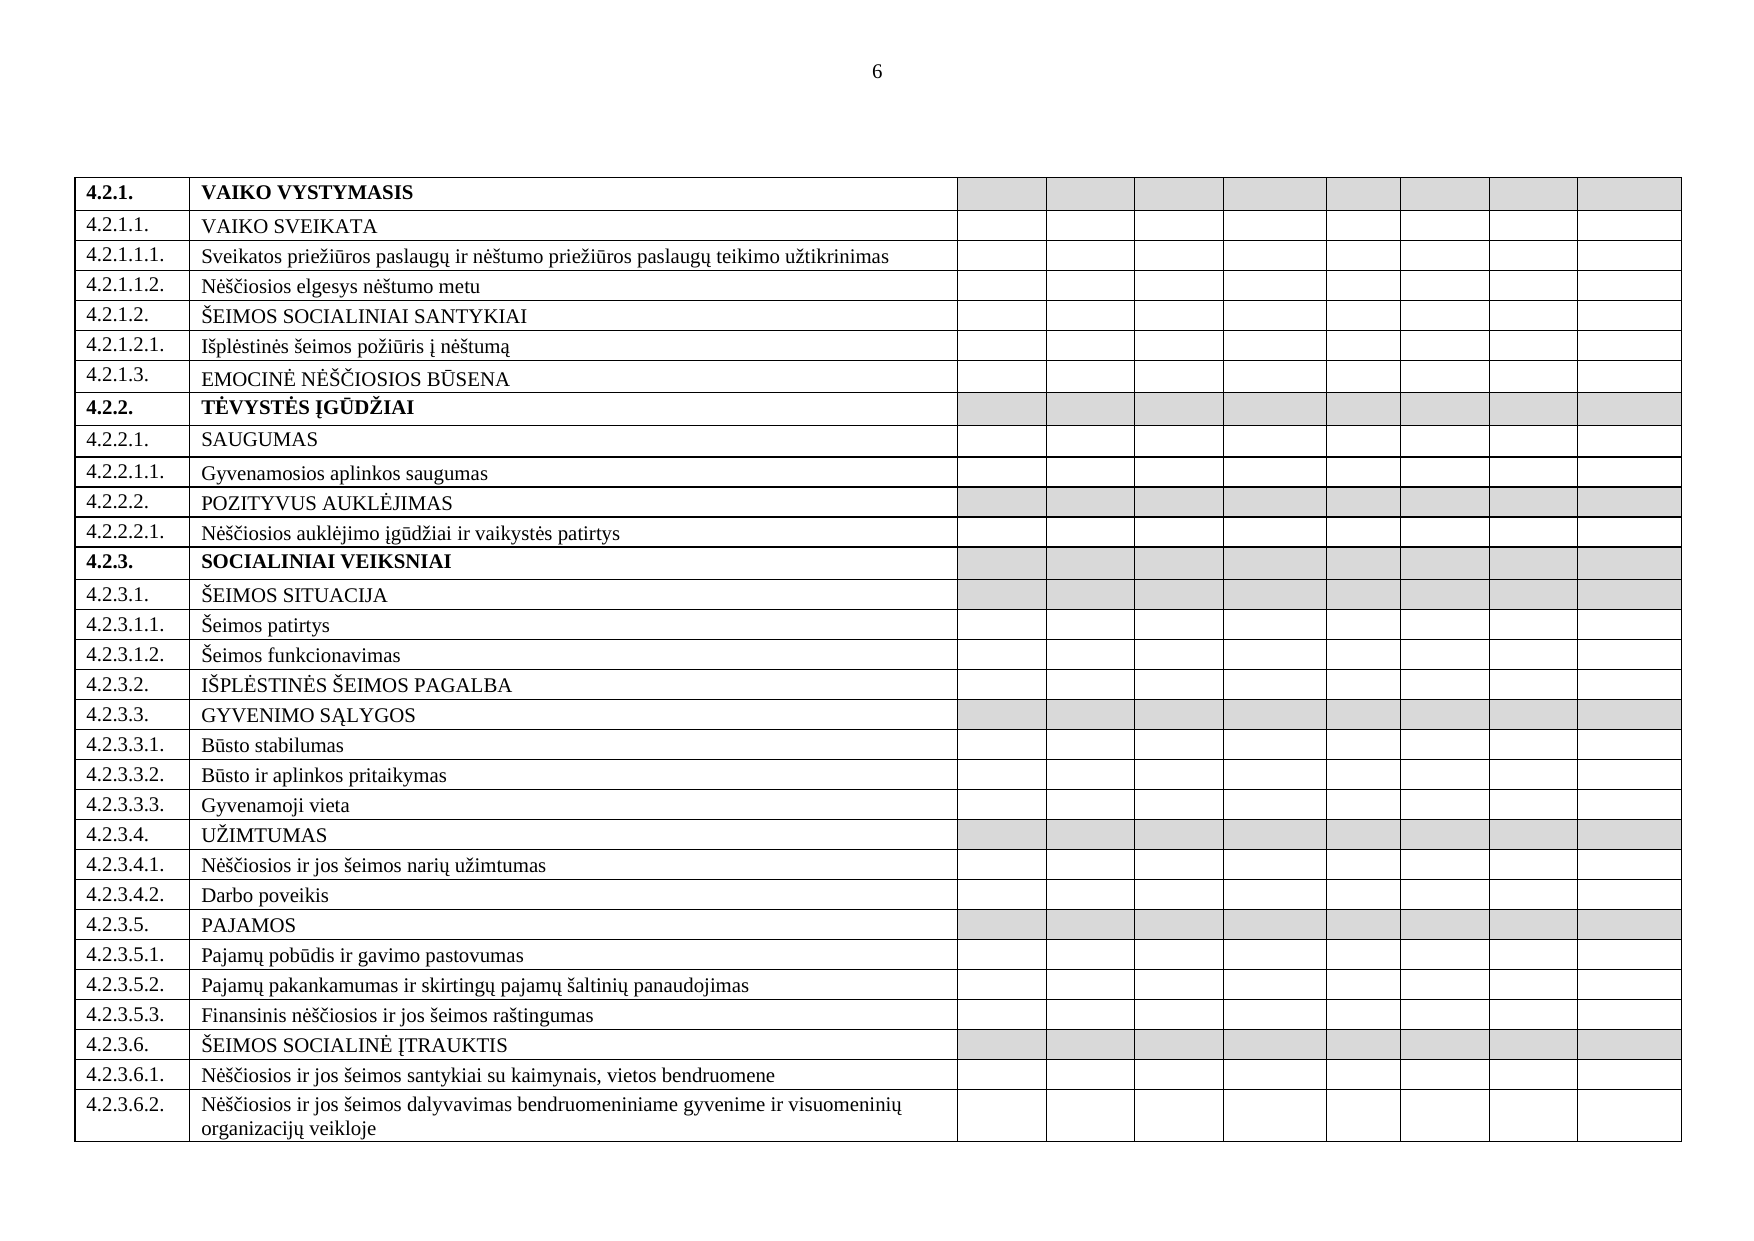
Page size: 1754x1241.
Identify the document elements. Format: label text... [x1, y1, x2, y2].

table_cell [1224, 850, 1326, 879]
table_cell Nėščiosios auklėjimo įgūdžiai ir vaikystės patirtys [190, 518, 957, 546]
table_cell [1135, 458, 1223, 486]
table_cell [1327, 640, 1400, 669]
table_cell [1224, 331, 1326, 360]
table_cell [1490, 730, 1577, 759]
table_cell [1578, 850, 1681, 879]
table_cell [1224, 820, 1326, 849]
table_cell [1490, 301, 1577, 330]
table_cell [958, 518, 1046, 546]
table_cell [1401, 610, 1489, 639]
table_cell Gyvenamoji vieta [190, 790, 957, 819]
table_cell [1578, 548, 1681, 579]
table_cell [958, 1060, 1046, 1089]
table_cell [958, 488, 1046, 516]
table_cell [1490, 331, 1577, 360]
table_cell [1224, 790, 1326, 819]
table_cell [958, 730, 1046, 759]
table_cell [1490, 610, 1577, 639]
table_cell 4.2.3.4.1. [76, 850, 189, 879]
table_cell Šeimos funkcionavimas [190, 640, 957, 669]
table_cell [1401, 670, 1489, 699]
table_cell [1135, 640, 1223, 669]
table_cell [1490, 426, 1577, 456]
table_cell [1490, 1090, 1577, 1141]
table_cell [1327, 1090, 1400, 1141]
table_cell 4.2.3. [76, 548, 189, 579]
table_cell 4.2.2.1. [76, 426, 189, 456]
table_cell [1490, 670, 1577, 699]
table_cell [1135, 488, 1223, 516]
table_cell [1327, 670, 1400, 699]
table_cell [1135, 790, 1223, 819]
table_cell [1224, 970, 1326, 999]
table_cell [1578, 1030, 1681, 1059]
table_cell [1327, 1060, 1400, 1089]
table_cell Šeimos situacija [190, 580, 957, 609]
table_cell [1490, 820, 1577, 849]
table_cell [1490, 548, 1577, 579]
table_cell [1224, 910, 1326, 939]
table_cell [958, 610, 1046, 639]
table_cell SAUGUMAS [190, 426, 957, 456]
table_cell [1327, 488, 1400, 516]
table_cell 4.2.3.3.1. [76, 730, 189, 759]
table_cell [1578, 880, 1681, 909]
table_cell [1401, 488, 1489, 516]
table_cell [958, 1030, 1046, 1059]
table_cell 4.2.1.1.2. [76, 271, 189, 300]
table_cell [1401, 271, 1489, 300]
table_cell [1327, 1000, 1400, 1029]
table_cell [1047, 178, 1134, 210]
table_cell [1327, 730, 1400, 759]
table_cell [1578, 760, 1681, 789]
table_cell [1047, 361, 1134, 392]
table_cell [958, 790, 1046, 819]
table_cell [1327, 393, 1400, 425]
table_cell 4.2.2.1.1. [76, 458, 189, 486]
table_cell [1327, 331, 1400, 360]
table_cell Finansinis nėščiosios ir jos šeimos raštingumas [190, 1000, 957, 1029]
table_cell [1401, 760, 1489, 789]
table_cell [1047, 301, 1134, 330]
table_cell Išplėstinės šeimos požiūris į nėštumą [190, 331, 957, 360]
table_cell [1135, 610, 1223, 639]
table_cell [1224, 640, 1326, 669]
table_cell [1578, 361, 1681, 392]
table_cell [1047, 730, 1134, 759]
table_cell [1401, 790, 1489, 819]
table_cell [1327, 790, 1400, 819]
table_cell [1401, 178, 1489, 210]
table_cell [958, 241, 1046, 270]
table_cell [1224, 940, 1326, 969]
table_cell [1401, 301, 1489, 330]
table_cell Tėvystės įgūdžiai [190, 393, 957, 425]
table_cell [1490, 178, 1577, 210]
table_cell [1401, 518, 1489, 546]
table_cell [1490, 241, 1577, 270]
table_cell [958, 271, 1046, 300]
table_cell [1490, 790, 1577, 819]
table_cell [1047, 760, 1134, 789]
table_cell [1224, 670, 1326, 699]
table_cell [1135, 850, 1223, 879]
table_cell [1327, 178, 1400, 210]
table_cell [1578, 518, 1681, 546]
table_cell [1490, 580, 1577, 609]
table_cell [1224, 178, 1326, 210]
table_cell [1047, 458, 1134, 486]
table_cell [958, 178, 1046, 210]
table_cell [1047, 850, 1134, 879]
table_cell 4.2.1.1. [76, 211, 189, 240]
table_cell Šeimos socialiniai santykiai [190, 301, 957, 330]
table_cell [1327, 760, 1400, 789]
table_cell [1490, 518, 1577, 546]
table_cell [1224, 361, 1326, 392]
table_cell [1224, 700, 1326, 729]
table_cell [1047, 393, 1134, 425]
table_cell [1135, 178, 1223, 210]
table_cell [1490, 458, 1577, 486]
table_cell 4.2.1.2.1. [76, 331, 189, 360]
table_cell [1490, 1060, 1577, 1089]
table_cell [1401, 331, 1489, 360]
table_cell [1224, 730, 1326, 759]
table_cell [1135, 700, 1223, 729]
table_cell [958, 850, 1046, 879]
table_cell [1327, 301, 1400, 330]
table_cell [1401, 458, 1489, 486]
table_cell [1490, 700, 1577, 729]
table_cell [1047, 700, 1134, 729]
table_cell [1327, 458, 1400, 486]
table_cell [1578, 1090, 1681, 1141]
table_cell [1135, 211, 1223, 240]
table_cell [1327, 880, 1400, 909]
table_cell [1578, 241, 1681, 270]
table_cell [1135, 580, 1223, 609]
table_cell [1327, 700, 1400, 729]
table_cell [1327, 271, 1400, 300]
table_cell 4.2.3.5.3. [76, 1000, 189, 1029]
table_cell Pajamų pobūdis ir gavimo pastovumas [190, 940, 957, 969]
table_cell [958, 548, 1046, 579]
table_cell 4.2.3.2. [76, 670, 189, 699]
table_cell [1401, 940, 1489, 969]
table_cell [1047, 1060, 1134, 1089]
table_cell [1490, 211, 1577, 240]
table_cell [1578, 271, 1681, 300]
table_cell [1490, 640, 1577, 669]
table_cell [1401, 820, 1489, 849]
table_cell [1327, 580, 1400, 609]
table_cell [958, 580, 1046, 609]
table_cell [1135, 518, 1223, 546]
table_cell [1401, 970, 1489, 999]
table_cell 4.2.3.4.2. [76, 880, 189, 909]
table_cell Emocinė nėščiosios BŪSENA [190, 361, 957, 392]
table_cell [958, 211, 1046, 240]
table_cell [1490, 910, 1577, 939]
table_cell Šeimos patirtys [190, 610, 957, 639]
table_cell [1135, 970, 1223, 999]
table_cell [1047, 640, 1134, 669]
table_cell [958, 940, 1046, 969]
table_cell 4.2.2.2. [76, 488, 189, 516]
table_cell 4.2.3.3.3. [76, 790, 189, 819]
table_cell [1047, 580, 1134, 609]
table_cell 4.2.3.1.2. [76, 640, 189, 669]
table_cell Būsto ir aplinkos pritaikymas [190, 760, 957, 789]
table_cell [1578, 1060, 1681, 1089]
table_cell [1578, 488, 1681, 516]
table_cell [1135, 1000, 1223, 1029]
table_cell Darbo poveikis [190, 880, 957, 909]
table_cell [1578, 580, 1681, 609]
table_cell [958, 640, 1046, 669]
table_cell [1224, 518, 1326, 546]
table_cell [1327, 610, 1400, 639]
table_cell [1224, 610, 1326, 639]
table_cell [1047, 426, 1134, 456]
table_cell [958, 670, 1046, 699]
table_cell [1490, 850, 1577, 879]
table_cell [1578, 940, 1681, 969]
table_cell [1327, 1030, 1400, 1059]
table_cell [1578, 700, 1681, 729]
table_cell [1047, 1000, 1134, 1029]
table_cell [1047, 271, 1134, 300]
table_cell 4.2.3.1. [76, 580, 189, 609]
table_cell [1578, 790, 1681, 819]
table_cell [958, 458, 1046, 486]
table_cell [958, 1090, 1046, 1141]
table_cell [1490, 361, 1577, 392]
table_cell Nėščiosios ir jos šeimos narių užimtumas [190, 850, 957, 879]
table_cell [1401, 880, 1489, 909]
table_cell [1490, 1000, 1577, 1029]
table_cell [1401, 426, 1489, 456]
table_cell Pajamų pakankamumas ir skirtingų pajamų šaltinių panaudojimas [190, 970, 957, 999]
table_cell [1401, 850, 1489, 879]
table_cell [1327, 426, 1400, 456]
table_cell [1401, 361, 1489, 392]
table_cell [1401, 211, 1489, 240]
table_cell [958, 393, 1046, 425]
table_cell Būsto stabilumas [190, 730, 957, 759]
table_cell [1224, 458, 1326, 486]
table_cell [1490, 1030, 1577, 1059]
table_cell [1401, 1090, 1489, 1141]
table_cell [1578, 670, 1681, 699]
table_cell [1490, 760, 1577, 789]
table_cell 4.2.3.6.2. [76, 1090, 189, 1141]
table_cell [958, 760, 1046, 789]
table_cell [1135, 361, 1223, 392]
table_cell [1047, 488, 1134, 516]
table_cell 4.2.3.4. [76, 820, 189, 849]
table_cell [1135, 940, 1223, 969]
table_cell [1327, 211, 1400, 240]
table_cell [1578, 211, 1681, 240]
table_cell [1135, 730, 1223, 759]
table_cell [1047, 910, 1134, 939]
table_cell [1135, 271, 1223, 300]
table_cell [1490, 271, 1577, 300]
table_cell [958, 700, 1046, 729]
table_cell 4.2.3.3.2. [76, 760, 189, 789]
table_cell [1327, 518, 1400, 546]
table_cell [1224, 301, 1326, 330]
table_cell [1490, 970, 1577, 999]
table_cell Gyvenamosios aplinkos saugumas [190, 458, 957, 486]
table_cell [1401, 730, 1489, 759]
table_cell [1578, 393, 1681, 425]
table_cell 4.2.3.5. [76, 910, 189, 939]
table_cell [1047, 970, 1134, 999]
table_cell [1224, 426, 1326, 456]
table_cell [1135, 820, 1223, 849]
table_cell [1135, 1060, 1223, 1089]
table_cell [1578, 910, 1681, 939]
table_cell [1224, 241, 1326, 270]
table_cell 4.2.2.2.1. [76, 518, 189, 546]
table_cell [1401, 393, 1489, 425]
table_cell [1327, 241, 1400, 270]
table_cell [1135, 393, 1223, 425]
table_cell [1490, 880, 1577, 909]
table_cell [1224, 211, 1326, 240]
table_cell [1327, 910, 1400, 939]
table_cell 4.2.3.5.2. [76, 970, 189, 999]
table_cell [1047, 610, 1134, 639]
table_cell [1047, 331, 1134, 360]
table_cell [1047, 940, 1134, 969]
table_cell 4.2.3.6. [76, 1030, 189, 1059]
table_cell [1135, 1090, 1223, 1141]
table_cell Pajamos [190, 910, 957, 939]
table_cell [1401, 700, 1489, 729]
table_cell [1224, 1060, 1326, 1089]
table_cell [1401, 241, 1489, 270]
table_cell 4.2.2. [76, 393, 189, 425]
table_cell [1047, 820, 1134, 849]
table_cell [1224, 1000, 1326, 1029]
table_cell [1401, 1030, 1489, 1059]
table_cell [1224, 880, 1326, 909]
table_cell 4.2.3.6.1. [76, 1060, 189, 1089]
table_cell [1578, 331, 1681, 360]
table_cell [958, 1000, 1046, 1029]
table_cell [1135, 670, 1223, 699]
table_cell [1224, 271, 1326, 300]
table_cell [1401, 1000, 1489, 1029]
table_cell Nėščiosios ir jos šeimos dalyvavimas bendruomeniniame gyvenime ir visuomeninių organizacijų veikloje [190, 1090, 957, 1141]
table_cell [1135, 1030, 1223, 1059]
table_cell [1047, 670, 1134, 699]
table_cell [1578, 970, 1681, 999]
table_cell [958, 331, 1046, 360]
table_cell [1490, 940, 1577, 969]
table_cell Socialiniai veiksniai [190, 548, 957, 579]
table_cell [1047, 548, 1134, 579]
table_cell [958, 970, 1046, 999]
table_cell [1224, 1030, 1326, 1059]
table_cell [1047, 1090, 1134, 1141]
table_cell [1578, 426, 1681, 456]
table_cell [958, 301, 1046, 330]
table_cell [1224, 580, 1326, 609]
table_cell 4.2.1.3. [76, 361, 189, 392]
table_cell Vaiko vystymASIS [190, 178, 957, 210]
table_cell [1578, 178, 1681, 210]
table_cell [1135, 301, 1223, 330]
table_cell [1401, 548, 1489, 579]
table_cell [1224, 760, 1326, 789]
table_cell [1135, 880, 1223, 909]
table_cell [1327, 361, 1400, 392]
table_cell [1327, 820, 1400, 849]
table_cell 4.2.1.2. [76, 301, 189, 330]
table_cell [1047, 880, 1134, 909]
table_cell [1047, 241, 1134, 270]
table_cell [1327, 850, 1400, 879]
table_cell [1327, 548, 1400, 579]
table_cell [1224, 393, 1326, 425]
table_cell [1578, 610, 1681, 639]
table_cell [1490, 393, 1577, 425]
table_cell [1401, 640, 1489, 669]
table_cell [1401, 580, 1489, 609]
table_cell [1578, 458, 1681, 486]
table_cell [1327, 940, 1400, 969]
table_cell Šeimos socialinė ĮTRAUKTIS [190, 1030, 957, 1059]
table_cell 4.2.1.1.1. [76, 241, 189, 270]
table_cell Pozityvus auklėjimas [190, 488, 957, 516]
table_cell [958, 426, 1046, 456]
table_cell [1578, 301, 1681, 330]
table_cell [1135, 760, 1223, 789]
table_cell [1578, 730, 1681, 759]
table_cell [1224, 488, 1326, 516]
table_cell [1047, 1030, 1134, 1059]
table_cell [1224, 548, 1326, 579]
table_cell [1135, 548, 1223, 579]
table_cell [958, 910, 1046, 939]
table_cell 4.2.3.1.1. [76, 610, 189, 639]
table_cell [1135, 426, 1223, 456]
table_cell Gyvenimo sąlygos [190, 700, 957, 729]
table_cell [1327, 970, 1400, 999]
table_cell [1135, 241, 1223, 270]
table_cell [1047, 211, 1134, 240]
table_cell [958, 880, 1046, 909]
table_cell [1135, 331, 1223, 360]
table_cell [1047, 518, 1134, 546]
table_cell 4.2.3.3. [76, 700, 189, 729]
table_cell Vaiko sveikata [190, 211, 957, 240]
table_cell 4.2.1. [76, 178, 189, 210]
table_cell [1490, 488, 1577, 516]
table_cell [958, 361, 1046, 392]
table_cell [1224, 1090, 1326, 1141]
table_cell [1047, 790, 1134, 819]
table_cell [1578, 640, 1681, 669]
table_cell [1401, 1060, 1489, 1089]
table_cell Nėščiosios ir jos šeimos santykiai su kaimynais, vietos bendruomene [190, 1060, 957, 1089]
table_cell Nėščiosios elgesys nėštumo metu [190, 271, 957, 300]
table_cell [1578, 1000, 1681, 1029]
table_cell [958, 820, 1046, 849]
table_cell Išplėstinės šeimos pagalba [190, 670, 957, 699]
table_cell [1578, 820, 1681, 849]
table_cell [1401, 910, 1489, 939]
table_cell [1135, 910, 1223, 939]
table_cell Sveikatos priežiūros paslaugų ir nėštumo priežiūros paslaugų teikimo užtikrinimas [190, 241, 957, 270]
table_cell 4.2.3.5.1. [76, 940, 189, 969]
table_cell Užimtumas [190, 820, 957, 849]
